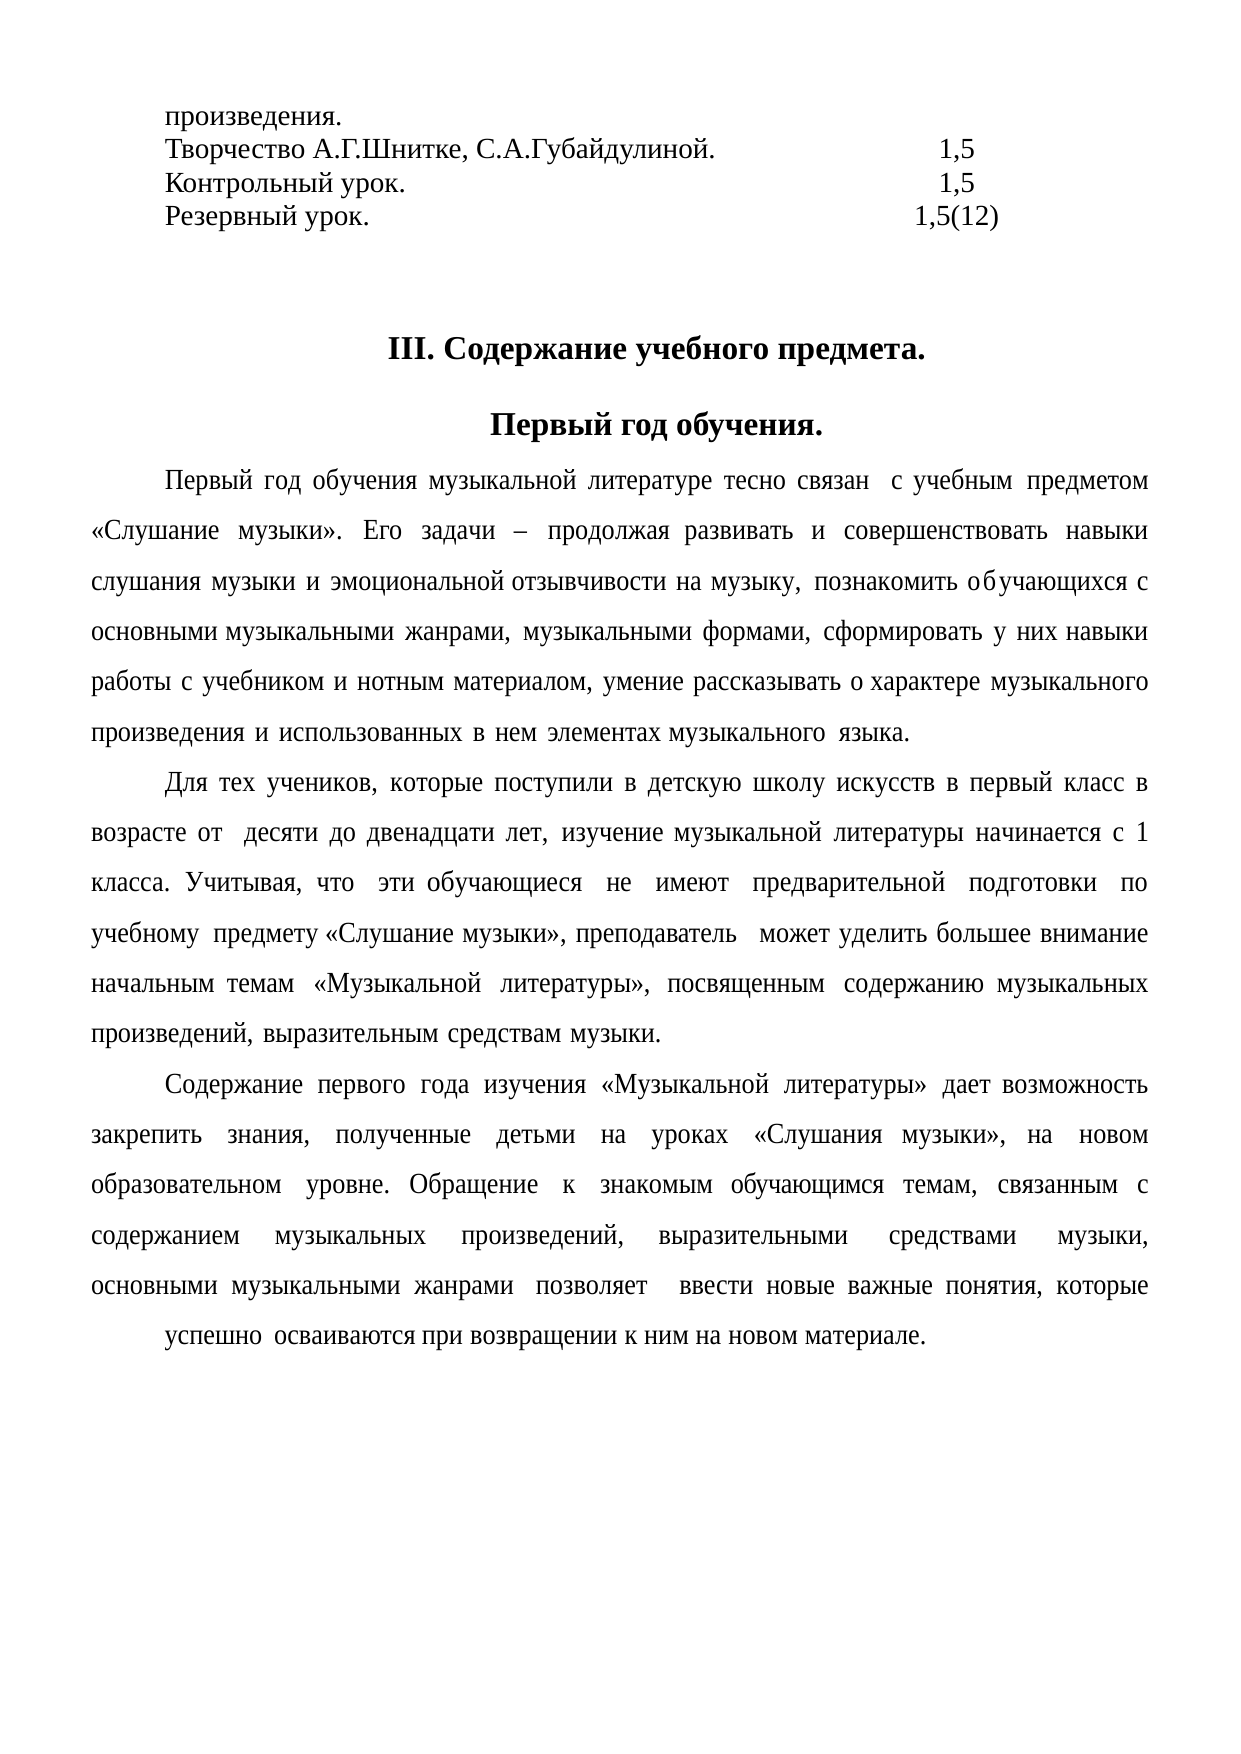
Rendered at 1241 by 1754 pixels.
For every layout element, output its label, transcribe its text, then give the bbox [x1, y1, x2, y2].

table_cell Резервный урок. [153, 199, 867, 232]
text III. Содержание учебного предмета. [164, 328, 1148, 366]
text Первый год обучения музыкальной литературе тесно связан с учебным предметом «Слушание музыки». Его задачи – продолжая развивать и совершенствовать навыки слушания музыки и эмоциональной отзывчивости на музыку, познакомить обучающихся с основными музыкальными жанрами, музыкальными формами, сформировать у них навыки работы с учебником и нотным материалом, умение рассказывать о характере музыкального произведения и использованных в нем элементах музыкального языка. [91, 462, 1148, 747]
table_cell [867, 98, 1046, 131]
table_cell 1,5(12) [867, 199, 1046, 232]
table_cell произведения. [153, 98, 867, 131]
table_cell 1,5 [867, 131, 1046, 165]
table_cell 1,5 [867, 165, 1046, 198]
text Для тех учеников, которые поступили в детскую школу искусств в первый класс в возрасте от десяти до двенадцати лет, изучение музыкальной литературы начинается с 1 класса. Учитывая, что эти обучающиеся не имеют предварительной подготовки по учебному предмету «Слушание музыки», преподаватель может уделить большее внимание начальным темам «Музыкальной литературы», посвященным содержанию музыкальных произведений, выразительным средствам музыки. [91, 764, 1148, 1049]
table_cell Творчество А.Г.Шнитке, С.А.Губайдулиной. [153, 131, 867, 165]
text Первый год обучения. [164, 404, 1148, 443]
table_cell Контрольный урок. [153, 165, 867, 198]
text Содержание первого года изучения «Музыкальной литературы» дает возможность закрепить знания, полученные детьми на уроках «Слушания музыки», на новом образовательном уровне. Обращение к знакомым обучающимся темам, связанным с содержанием музыкальных произведений, выразительными средствами музыки, основными музыкальными жанрами позволяет ввести новые важные понятия, которые успешно осваиваются при возвращении к ним на новом материале. [91, 1066, 1148, 1351]
